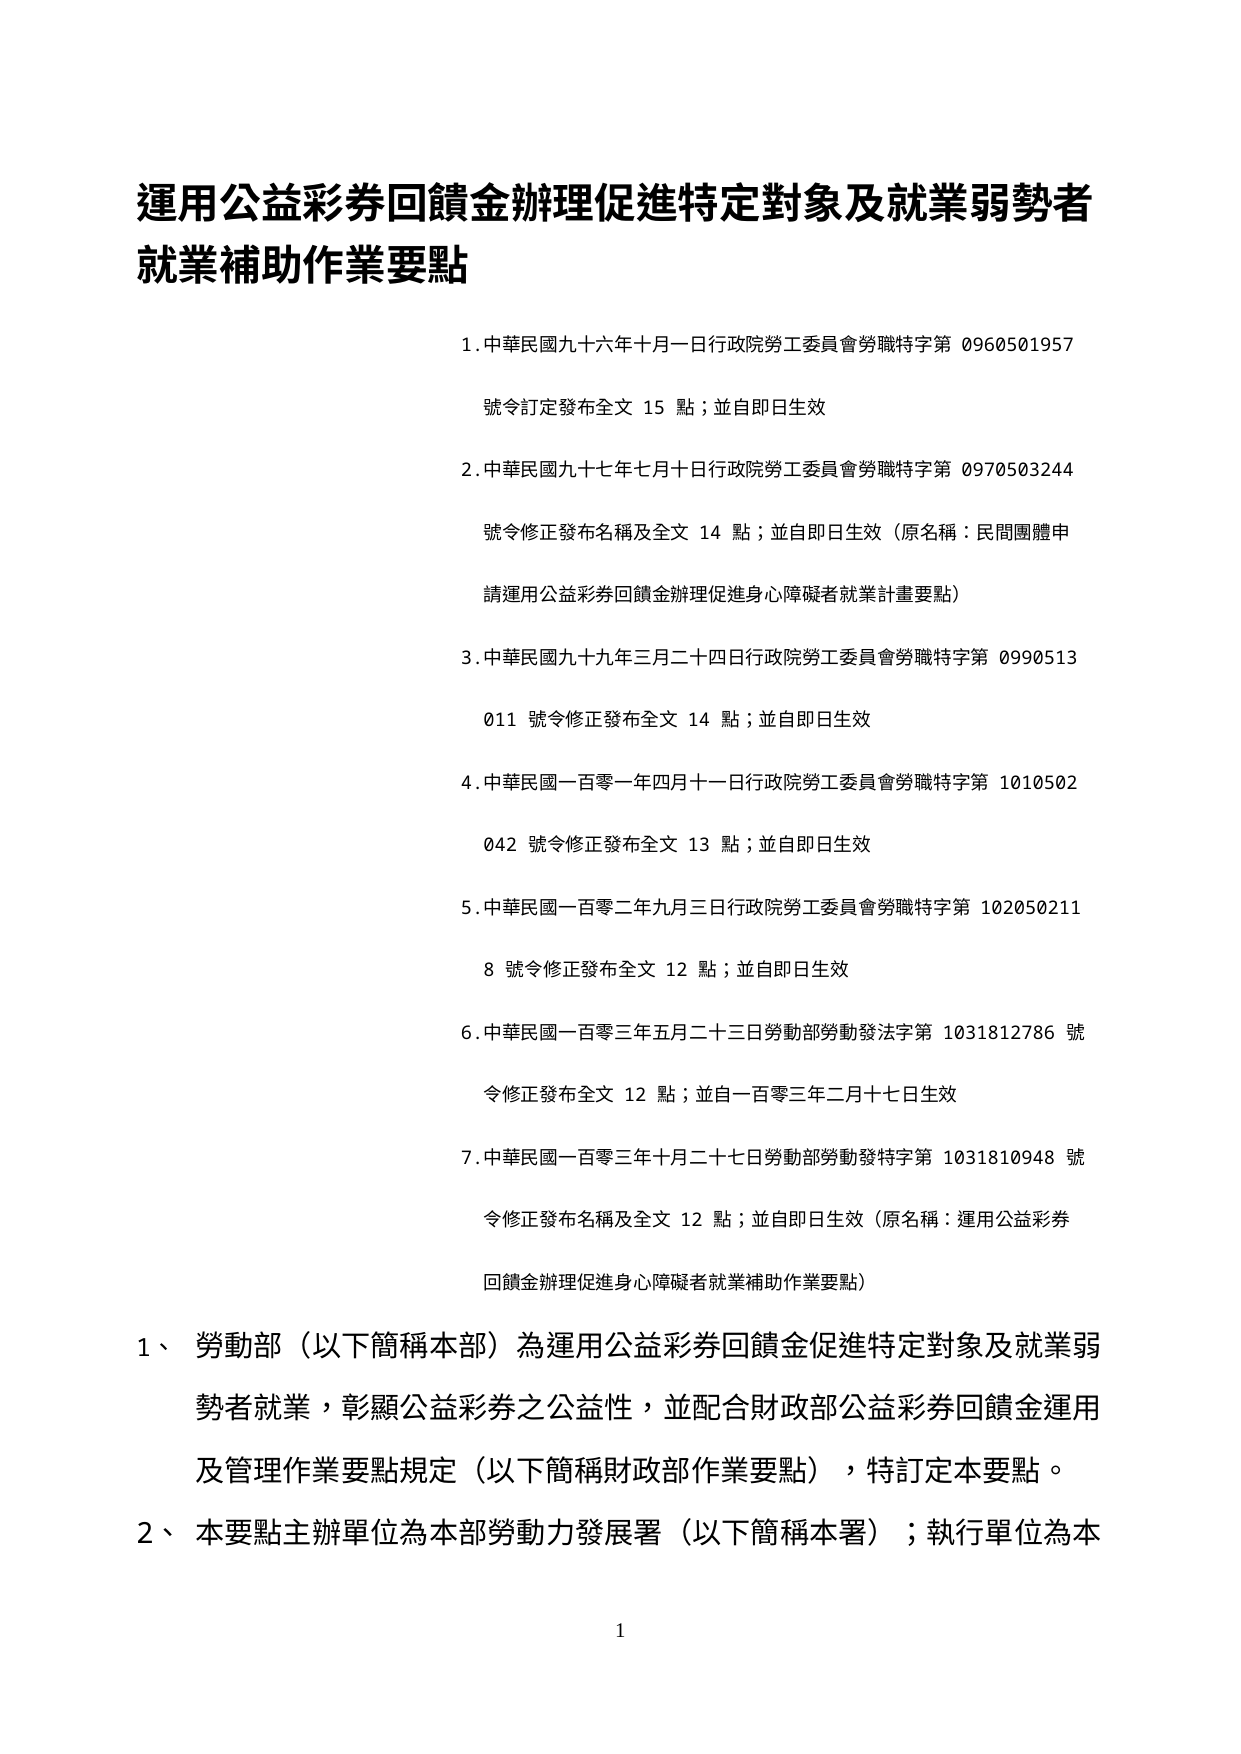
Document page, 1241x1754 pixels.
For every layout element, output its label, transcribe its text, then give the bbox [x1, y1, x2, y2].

text 令修正發布全文 12 點；並自一百零三年二月十七日生效 [136, 1052, 1104, 1114]
text 運用公益彩券回饋金辦理促進特定對象及就業弱勢者就業補助作業要點 [136, 158, 1104, 283]
text 5.中華民國一百零二年九月三日行政院勞工委員會勞職特字第 102050211 [136, 864, 1104, 927]
text 011 號令修正發布全文 14 點；並自即日生效 [136, 677, 1104, 739]
text 回饋金辦理促進身心障礙者就業補助作業要點） [136, 1239, 1104, 1302]
text 請運用公益彩券回饋金辦理促進身心障礙者就業計畫要點） [136, 552, 1104, 614]
text 2.中華民國九十七年七月十日行政院勞工委員會勞職特字第 0970503244 [136, 427, 1104, 489]
text 號令訂定發布全文 15 點；並自即日生效 [136, 364, 1104, 427]
list 勞動部（以下簡稱本部）為運用公益彩券回饋金促進特定對象及就業弱勢者就業，彰顯公益彩券之公益性，並配合財政部公益彩券回饋金運用及管理作業要點規定（以下簡稱財政部作業要點），特訂定本要點。 [136, 1302, 1104, 1489]
text 6.中華民國一百零三年五月二十三日勞動部勞動發法字第 1031812786 號 [136, 989, 1104, 1052]
text 令修正發布名稱及全文 12 點；並自即日生效（原名稱：運用公益彩券 [136, 1177, 1104, 1239]
text 3.中華民國九十九年三月二十四日行政院勞工委員會勞職特字第 0990513 [136, 614, 1104, 677]
text 8 號令修正發布全文 12 點；並自即日生效 [136, 927, 1104, 989]
text 042 號令修正發布全文 13 點；並自即日生效 [136, 802, 1104, 864]
text 號令修正發布名稱及全文 14 點；並自即日生效（原名稱：民間團體申 [136, 489, 1104, 552]
text 7.中華民國一百零三年十月二十七日勞動部勞動發特字第 1031810948 號 [136, 1114, 1104, 1177]
text 1.中華民國九十六年十月一日行政院勞工委員會勞職特字第 0960501957 [136, 302, 1104, 364]
text 4.中華民國一百零一年四月十一日行政院勞工委員會勞職特字第 1010502 [136, 739, 1104, 802]
list 本要點主辦單位為本部勞動力發展署（以下簡稱本署）；執行單位為本 [136, 1489, 1104, 1552]
